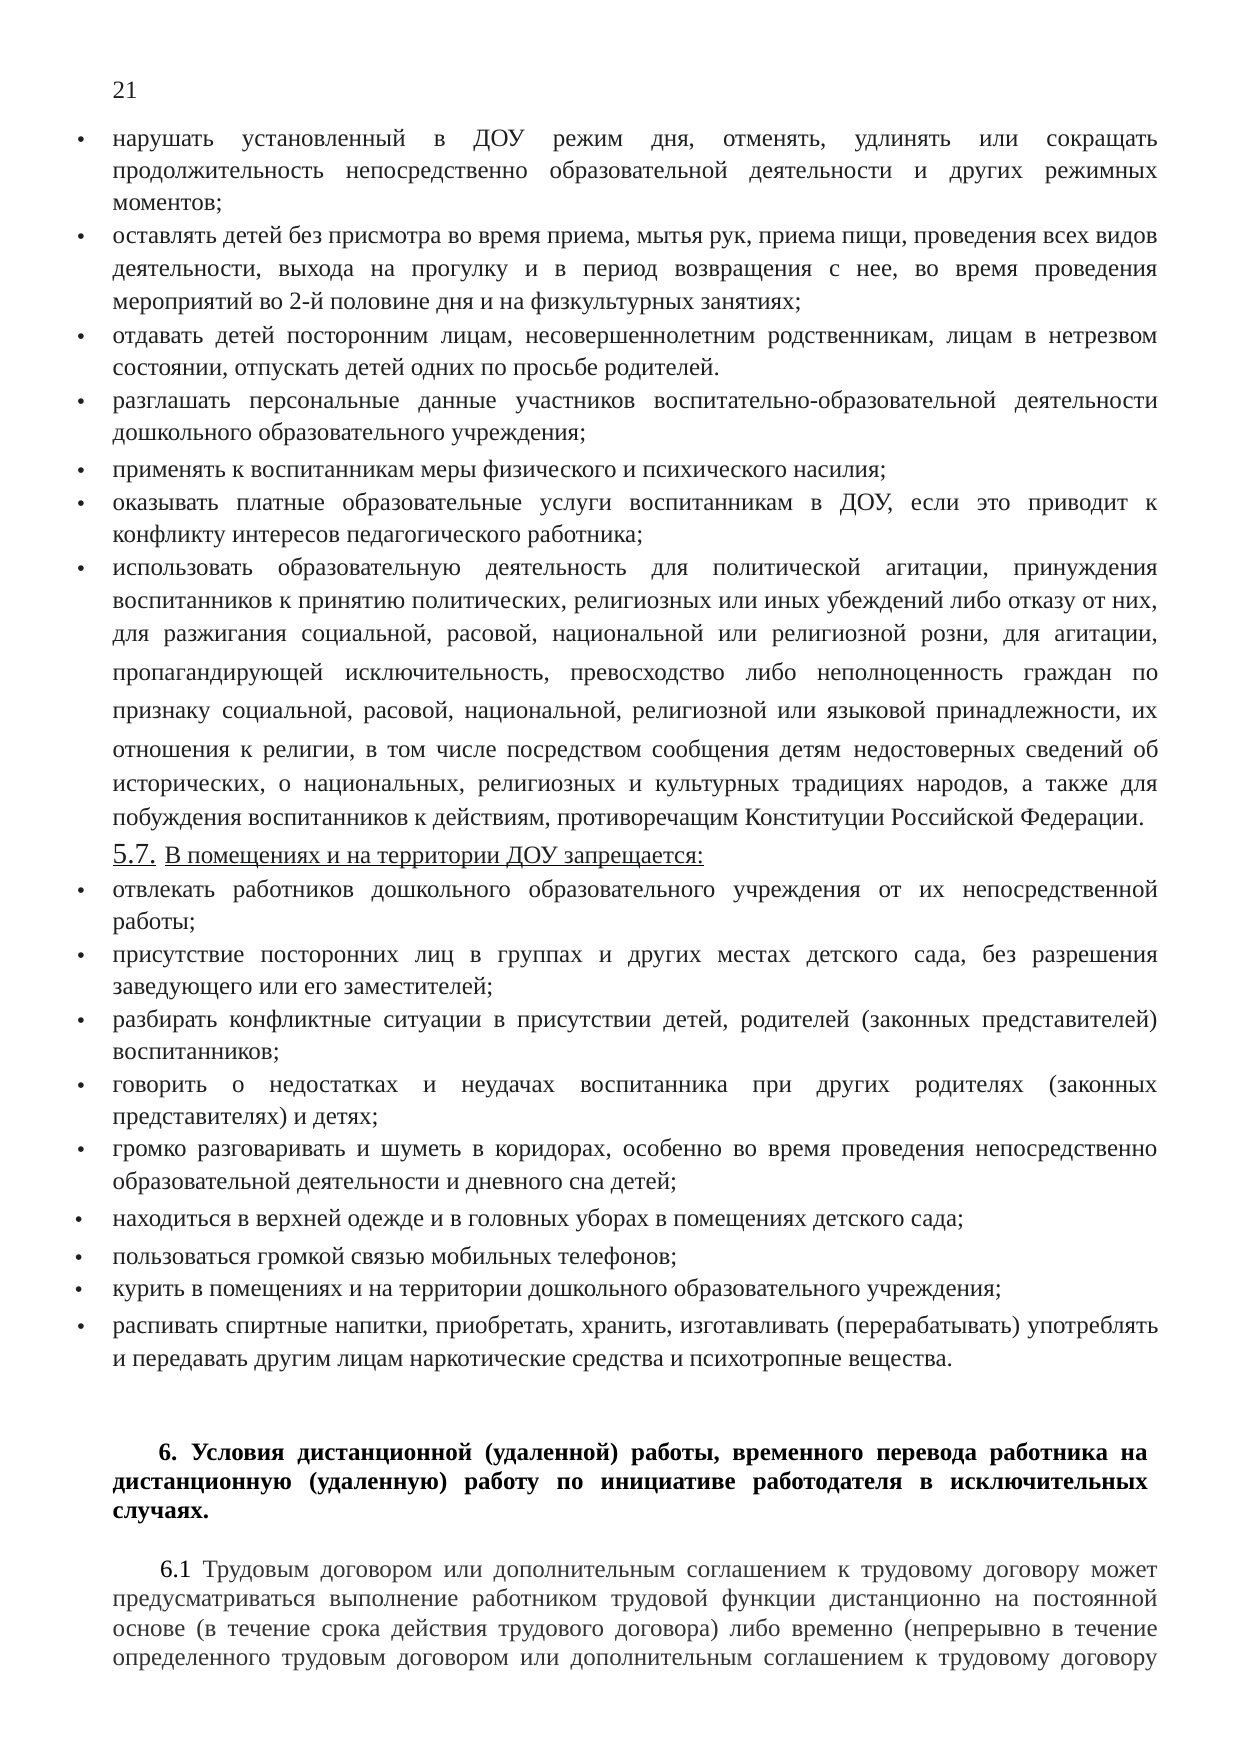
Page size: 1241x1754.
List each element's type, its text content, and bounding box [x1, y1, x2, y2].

list громко разговаривать и шуметь в коридорах, особенно во время проведения непосредственно образовательной деятельности и дневного сна детей; [77, 1133, 1159, 1194]
list оказывать платные образовательные услуги воспитанникам в ДОУ, если это приводит к конфликту интересов педагогического работника; [77, 487, 1159, 548]
list отвлекать работников дошкольного образовательного учреждения от их непосредственной работы; [77, 874, 1159, 935]
list распивать спиртные напитки, приобретать, хранить, изготавливать (перерабатывать) употреблять и передавать другим лицам наркотические средства и психотропные вещества. [77, 1311, 1159, 1371]
list нарушать установленный в ДОУ режим дня, отменять, удлинять или сокращать продолжительность непосредственно образовательной деятельности и других режимных моментов; [77, 123, 1159, 216]
list разглашать персональные данные участников воспитательно-образовательной деятельности дошкольного образовательного учреждения; [77, 385, 1159, 446]
list курить в помещениях и на территории дошкольного образовательного учреждения; [75, 1273, 1101, 1302]
list говорить о недостатках и неудачах воспитанника при других родителях (законных представителях) и детях; [77, 1069, 1159, 1129]
list применять к воспитанникам меры физического и психического насилия; [77, 454, 1159, 483]
list отдавать детей посторонним лицам, несовершеннолетним родственникам, лицам в нетрезвом состоянии, отпускать детей одних по просьбе родителей. [77, 320, 1159, 381]
text 6.1 Трудовым договором или дополнительным соглашением к трудовому договору может предусматриваться выполнение работником трудовой функции дистанционно на постоянной основе (в течение срока действия трудового договора) либо временно (непрерывно в течение определенного трудовым договором или дополнительным соглашением к трудовому договору [112, 1554, 1159, 1671]
list находиться в верхней одежде и в головных уборах в помещениях детского сада; [75, 1203, 1101, 1231]
list разбирать конфликтные ситуации в присутствии детей, родителей (законных представителей) воспитанников; [77, 1004, 1159, 1065]
list присутствие посторонних лиц в группах и других местах детского сада, без разрешения заведующего или его заместителей; [77, 939, 1159, 1000]
list оставлять детей без присмотра во время приема, мытья рук, приема пищи, проведения всех видов деятельности, выхода на прогулку и в период возвращения с нее, во время проведения мероприятий во 2-й половине дня и на физкультурных занятиях; [77, 220, 1159, 315]
list использовать образовательную деятельность для политической агитации, принуждения воспитанников к принятию политических, религиозных или иных убеждений либо отказу от них, для разжигания социальной, расовой, национальной или религиозной розни, для агитации, пропагандирующей исключительность, превосходство либо неполноценность граждан по признаку социальной, расовой, национальной, религиозной или языковой принадлежности, их отношения к религии, в том числе посредством сообщения детям недостоверных сведений об исторических, о национальных, религиозных и культурных традициях народов, а также для побуждения воспитанников к действиям, противоречащим Конституции Российской Федерации. [77, 552, 1159, 831]
text 6. Условия дистанционной (удаленной) работы, временного перевода работника на дистанционную (удаленную) работу по инициативе работодателя в исключительных случаях. [112, 1437, 1148, 1524]
text 5.7. В помещениях и на территории ДОУ запрещается: [112, 836, 1085, 869]
list пользоваться громкой связью мобильных телефонов; [75, 1241, 1101, 1269]
